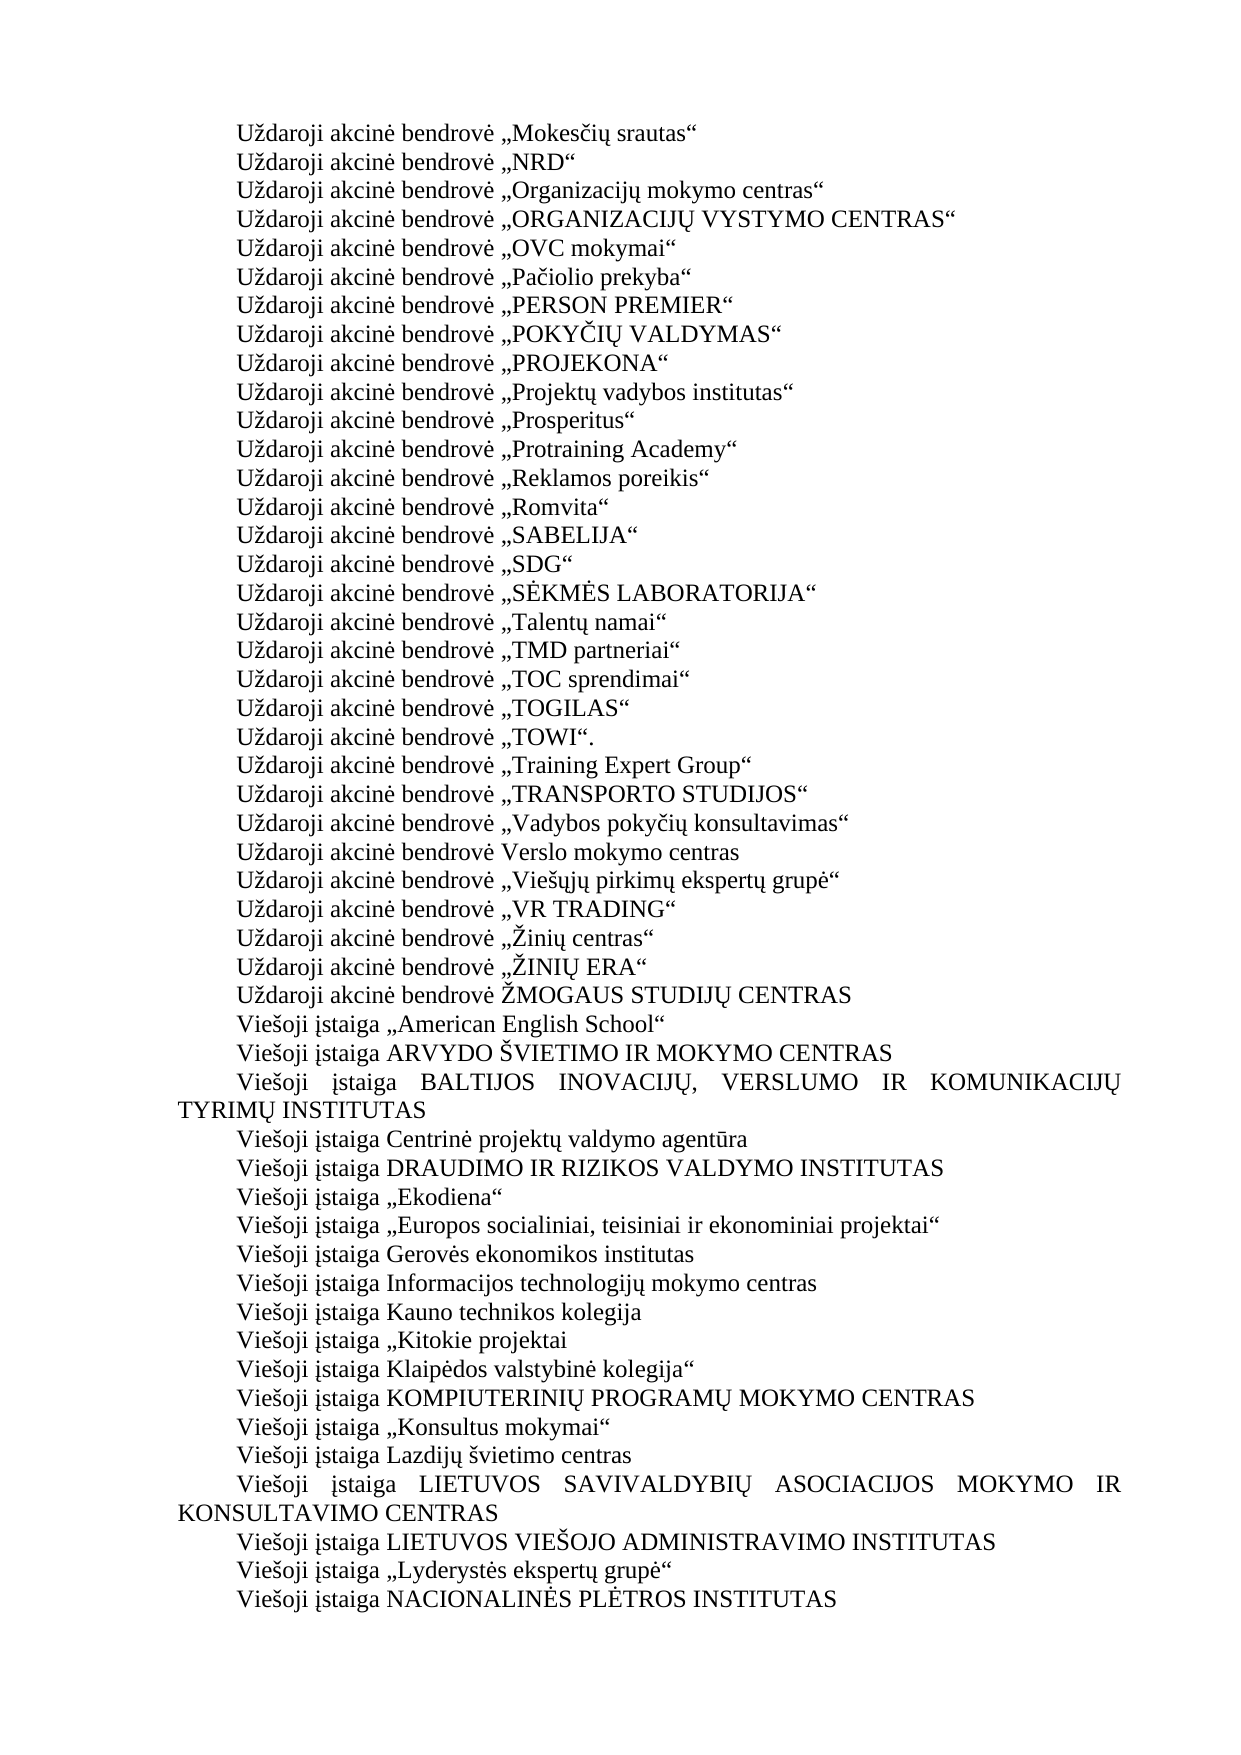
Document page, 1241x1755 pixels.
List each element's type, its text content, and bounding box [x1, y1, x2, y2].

text Uždaroji akcinė bendrovė „Viešųjų pirkimų ekspertų grupė“ [177, 866, 1122, 894]
text Uždaroji akcinė bendrovė „Žinių centras“ [177, 923, 1122, 952]
text Viešoji įstaiga „Konsultus mokymai“ [177, 1412, 1122, 1441]
text Uždaroji akcinė bendrovė „Reklamos poreikis“ [177, 463, 1122, 492]
text Uždaroji akcinė bendrovė „PROJEKONA“ [177, 348, 1122, 377]
text Uždaroji akcinė bendrovė „Organizacijų mokymo centras“ [177, 176, 1122, 204]
text Viešoji įstaiga LIETUVOS SAVIVALDYBIŲ ASOCIACIJOS MOKYMO IR KONSULTAVIMO CENTRAS [177, 1469, 1122, 1527]
text Viešoji įstaiga DRAUDIMO IR RIZIKOS VALDYMO INSTITUTAS [177, 1153, 1122, 1182]
text Viešoji įstaiga „Europos socialiniai, teisiniai ir ekonominiai projektai“ [177, 1211, 1122, 1239]
text Viešoji įstaiga Kauno technikos kolegija [177, 1297, 1122, 1326]
text Viešoji įstaiga „Lyderystės ekspertų grupė“ [177, 1556, 1122, 1584]
text Uždaroji akcinė bendrovė „Pačiolio prekyba“ [177, 262, 1122, 291]
text Uždaroji akcinė bendrovė „TMD partneriai“ [177, 636, 1122, 664]
text Uždaroji akcinė bendrovė „Training Expert Group“ [177, 751, 1122, 779]
text Viešoji įstaiga ARVYDO ŠVIETIMO IR MOKYMO CENTRAS [177, 1038, 1122, 1067]
text Uždaroji akcinė bendrovė „NRD“ [177, 147, 1122, 176]
text Viešoji įstaiga LIETUVOS VIEŠOJO ADMINISTRAVIMO INSTITUTAS [177, 1527, 1122, 1556]
text Uždaroji akcinė bendrovė „Romvita“ [177, 492, 1122, 521]
text Uždaroji akcinė bendrovė „Protraining Academy“ [177, 434, 1122, 463]
text Uždaroji akcinė bendrovė „OVC mokymai“ [177, 233, 1122, 262]
text Uždaroji akcinė bendrovė „PERSON PREMIER“ [177, 291, 1122, 319]
text Uždaroji akcinė bendrovė „Mokesčių srautas“ [177, 118, 1122, 147]
text Uždaroji akcinė bendrovė „TRANSPORTO STUDIJOS“ [177, 779, 1122, 808]
text Uždaroji akcinė bendrovė „ŽINIŲ ERA“ [177, 952, 1122, 981]
text Viešoji įstaiga „American English School“ [177, 1009, 1122, 1038]
text Uždaroji akcinė bendrovė „Projektų vadybos institutas“ [177, 377, 1122, 406]
text Viešoji įstaiga BALTIJOS INOVACIJŲ, VERSLUMO IR KOMUNIKACIJŲ TYRIMŲ INSTITUTAS [177, 1067, 1122, 1124]
text Uždaroji akcinė bendrovė „TOC sprendimai“ [177, 664, 1122, 693]
text Uždaroji akcinė bendrovė „Vadybos pokyčių konsultavimas“ [177, 808, 1122, 837]
text Uždaroji akcinė bendrovė „TOWI“. [177, 722, 1122, 751]
text Uždaroji akcinė bendrovė „SDG“ [177, 549, 1122, 578]
text Uždaroji akcinė bendrovė „SĖKMĖS LABORATORIJA“ [177, 578, 1122, 607]
text Viešoji įstaiga „Ekodiena“ [177, 1182, 1122, 1211]
text Viešoji įstaiga Lazdijų švietimo centras [177, 1441, 1122, 1469]
text Uždaroji akcinė bendrovė „Talentų namai“ [177, 607, 1122, 636]
text Uždaroji akcinė bendrovė „TOGILAS“ [177, 693, 1122, 722]
text Viešoji įstaiga Centrinė projektų valdymo agentūra [177, 1124, 1122, 1153]
text Uždaroji akcinė bendrovė „VR TRADING“ [177, 894, 1122, 923]
text Uždaroji akcinė bendrovė ŽMOGAUS STUDIJŲ CENTRAS [177, 981, 1122, 1009]
text Uždaroji akcinė bendrovė „ORGANIZACIJŲ VYSTYMO CENTRAS“ [177, 204, 1122, 233]
text Viešoji įstaiga NACIONALINĖS PLĖTROS INSTITUTAS [177, 1584, 1122, 1613]
text Uždaroji akcinė bendrovė „Prosperitus“ [177, 406, 1122, 434]
text Uždaroji akcinė bendrovė „POKYČIŲ VALDYMAS“ [177, 319, 1122, 348]
text Viešoji įstaiga Informacijos technologijų mokymo centras [177, 1268, 1122, 1297]
text Uždaroji akcinė bendrovė Verslo mokymo centras [177, 837, 1122, 866]
text Viešoji įstaiga Gerovės ekonomikos institutas [177, 1239, 1122, 1268]
text Viešoji įstaiga „Kitokie projektai [177, 1326, 1122, 1354]
text Uždaroji akcinė bendrovė „SABELIJA“ [177, 521, 1122, 549]
text Viešoji įstaiga KOMPIUTERINIŲ PROGRAMŲ MOKYMO CENTRAS [177, 1383, 1122, 1412]
text Viešoji įstaiga Klaipėdos valstybinė kolegija“ [177, 1354, 1122, 1383]
